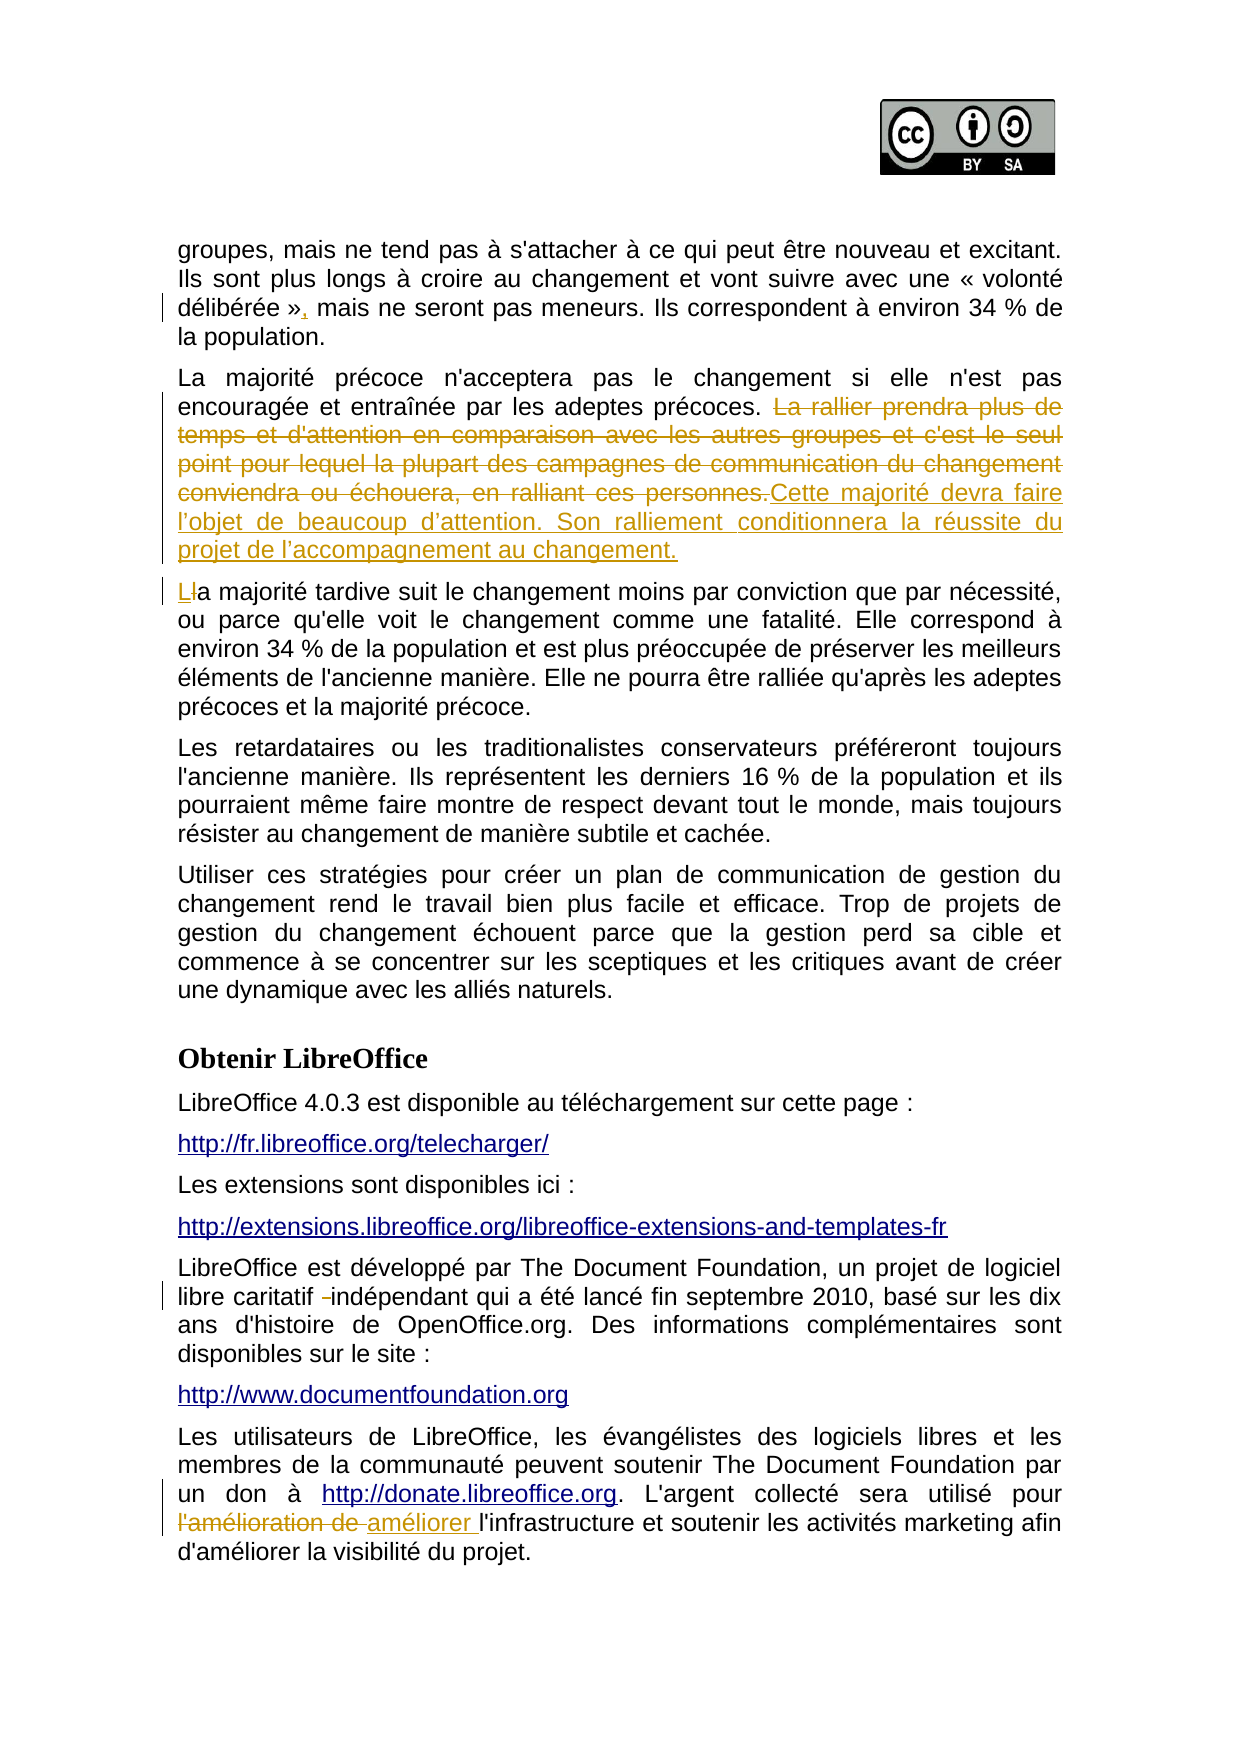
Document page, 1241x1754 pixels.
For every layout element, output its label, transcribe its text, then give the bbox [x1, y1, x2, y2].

text Les retardataires ou les traditionalistes conservateurs préféreront toujours l'ancienne manière. Ils représentent les derniers 16 % de la population et ils pourraient même faire montre de respect devant tout le monde, mais toujours résister au changement de manière subtile et cachée. [177, 733, 1063, 848]
text La majorité précoce n'acceptera pas le changement si elle n'est pas encouragée et entraînée par les adeptes précoces. Cette majorité devra faire l’objet de beaucoup d’attention. Son ralliement conditionnera la réussite du projet de l’accompagnement au changement. [177, 466, 1063, 532]
text La majorité précoce n'acceptera pas le changement si elle n'est pas encouragée et entraînée par les adeptes précoces. Cette majorité devra faire l’objet de beaucoup d’attention. Son ralliement conditionnera la réussite du projet de l’accompagnement au changement. [177, 437, 1063, 465]
subtitle Obtenir LibreOffice [177, 1042, 1063, 1075]
text http://extensions.libreoffice.org/libreoffice-extensions-and-templates-fr [177, 1211, 1063, 1240]
text Utiliser ces stratégies pour créer un plan de communication de gestion du changement rend le travail bien plus facile et efficace. Trop de projets de gestion du changement échouent parce que la gestion perd sa cible et commence à se concentrer sur les sceptiques et les critiques avant de créer une dynamique avec les alliés naturels. [177, 860, 1063, 1004]
text http://fr.libreoffice.org/telecharger/ [177, 1129, 1063, 1158]
text http://www.documentfoundation.org [177, 1380, 1063, 1409]
text Les utilisateurs de LibreOffice, les évangélistes des logiciels libres et les membres de la communauté peuvent soutenir The Document Foundation par un don à http://donate.libreoffice.org. L'argent collecté sera utilisé pour améliorer l'infrastructure et soutenir les activités marketing afin d'améliorer la visibilité du projet. [177, 1421, 1063, 1565]
text Les extensions sont disponibles ici : [177, 1170, 1063, 1199]
text groupes, mais ne tend pas à s'attacher à ce qui peut être nouveau et excitant. Ils sont plus longs à croire au changement et vont suivre avec une « volonté délibérée », mais ne seront pas meneurs. Ils correspondent à environ 34 % de la population. [177, 235, 1063, 350]
text LibreOffice est développé par The Document Foundation, un projet de logiciel libre caritatif indépendant qui a été lancé fin septembre 2010, basé sur les dix ans d'histoire de OpenOffice.org. Des informations complémentaires sont disponibles sur le site : [177, 1253, 1063, 1368]
text La majorité précoce n'acceptera pas le changement si elle n'est pas encouragée et entraînée par les adeptes précoces. Cette majorité devra faire l’objet de beaucoup d’attention. Son ralliement conditionnera la réussite du projet de l’accompagnement au changement. [177, 533, 1063, 564]
text La majorité tardive suit le changement moins par conviction que par nécessité, ou parce qu'elle voit le changement comme une fatalité. Elle correspond à environ 34 % de la population et est plus préoccupée de préserver les meilleurs éléments de l'ancienne manière. Elle ne pourra être ralliée qu'après les adeptes précoces et la majorité précoce. [177, 577, 1063, 720]
text La majorité précoce n'acceptera pas le changement si elle n'est pas encouragée et entraînée par les adeptes précoces. Cette majorité devra faire l’objet de beaucoup d’attention. Son ralliement conditionnera la réussite du projet de l’accompagnement au changement. [177, 363, 1063, 436]
picture [880, 99, 1056, 175]
text LibreOffice 4.0.3 est disponible au téléchargement sur cette page : [177, 1088, 1063, 1116]
